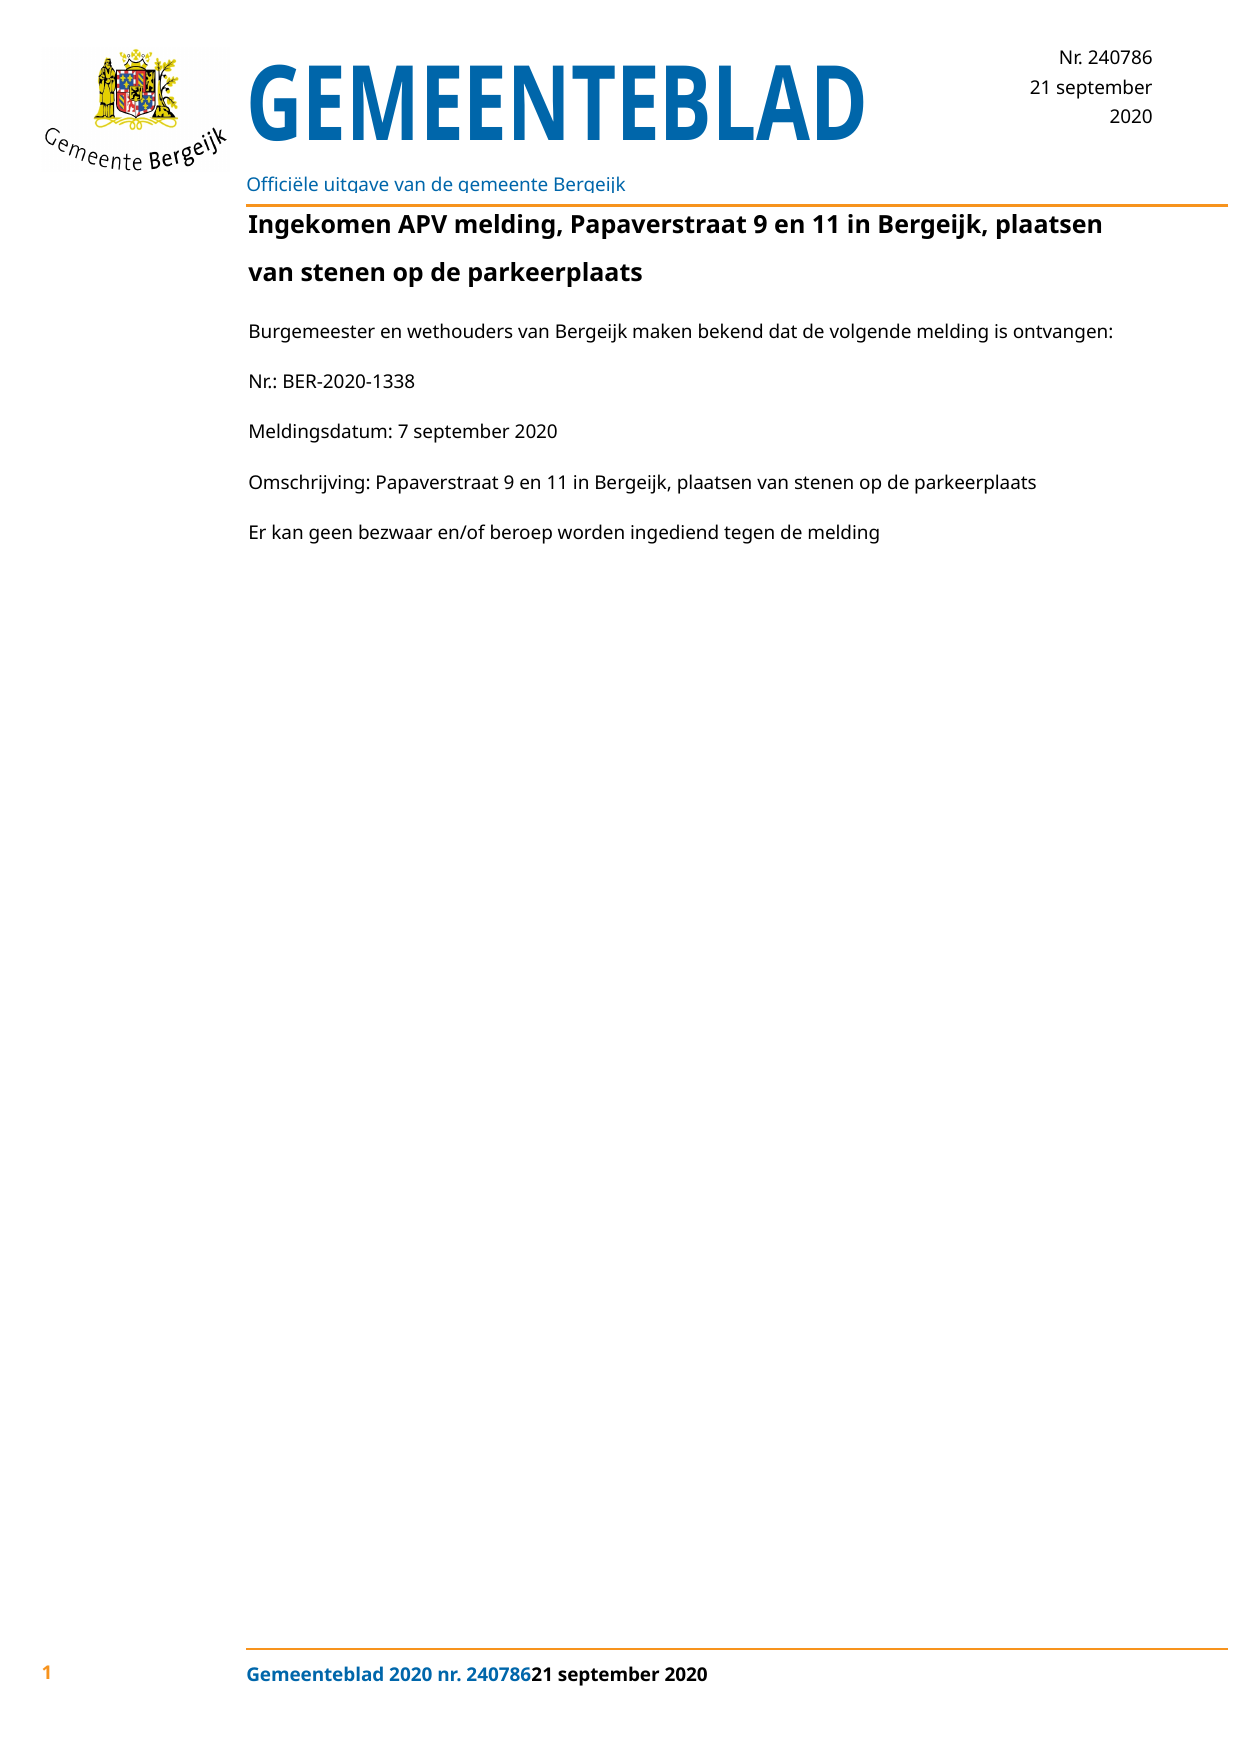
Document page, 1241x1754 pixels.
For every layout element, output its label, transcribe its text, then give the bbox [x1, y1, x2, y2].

text Nr.: BER-2020-1338 [248, 368, 1152, 394]
text Meldingsdatum: 7 september 2020 [248, 419, 1152, 444]
text Er kan geen bezwaar en/of beroep worden ingediend tegen de melding [248, 519, 1152, 545]
text Omschrijving: Papaverstraat 9 en 11 in Bergeijk, plaatsen van stenen op de parkeerplaats [248, 469, 1152, 495]
text Ingekomen APV melding, Papaverstraat 9 en 11 in Bergeijk, plaatsen van stenen op de parkeerplaats [248, 207, 1152, 288]
text Burgemeester en wethouders van Bergeijk maken bekend dat de volgende melding is ontvangen: [248, 318, 1152, 344]
picture [41, 47, 231, 172]
